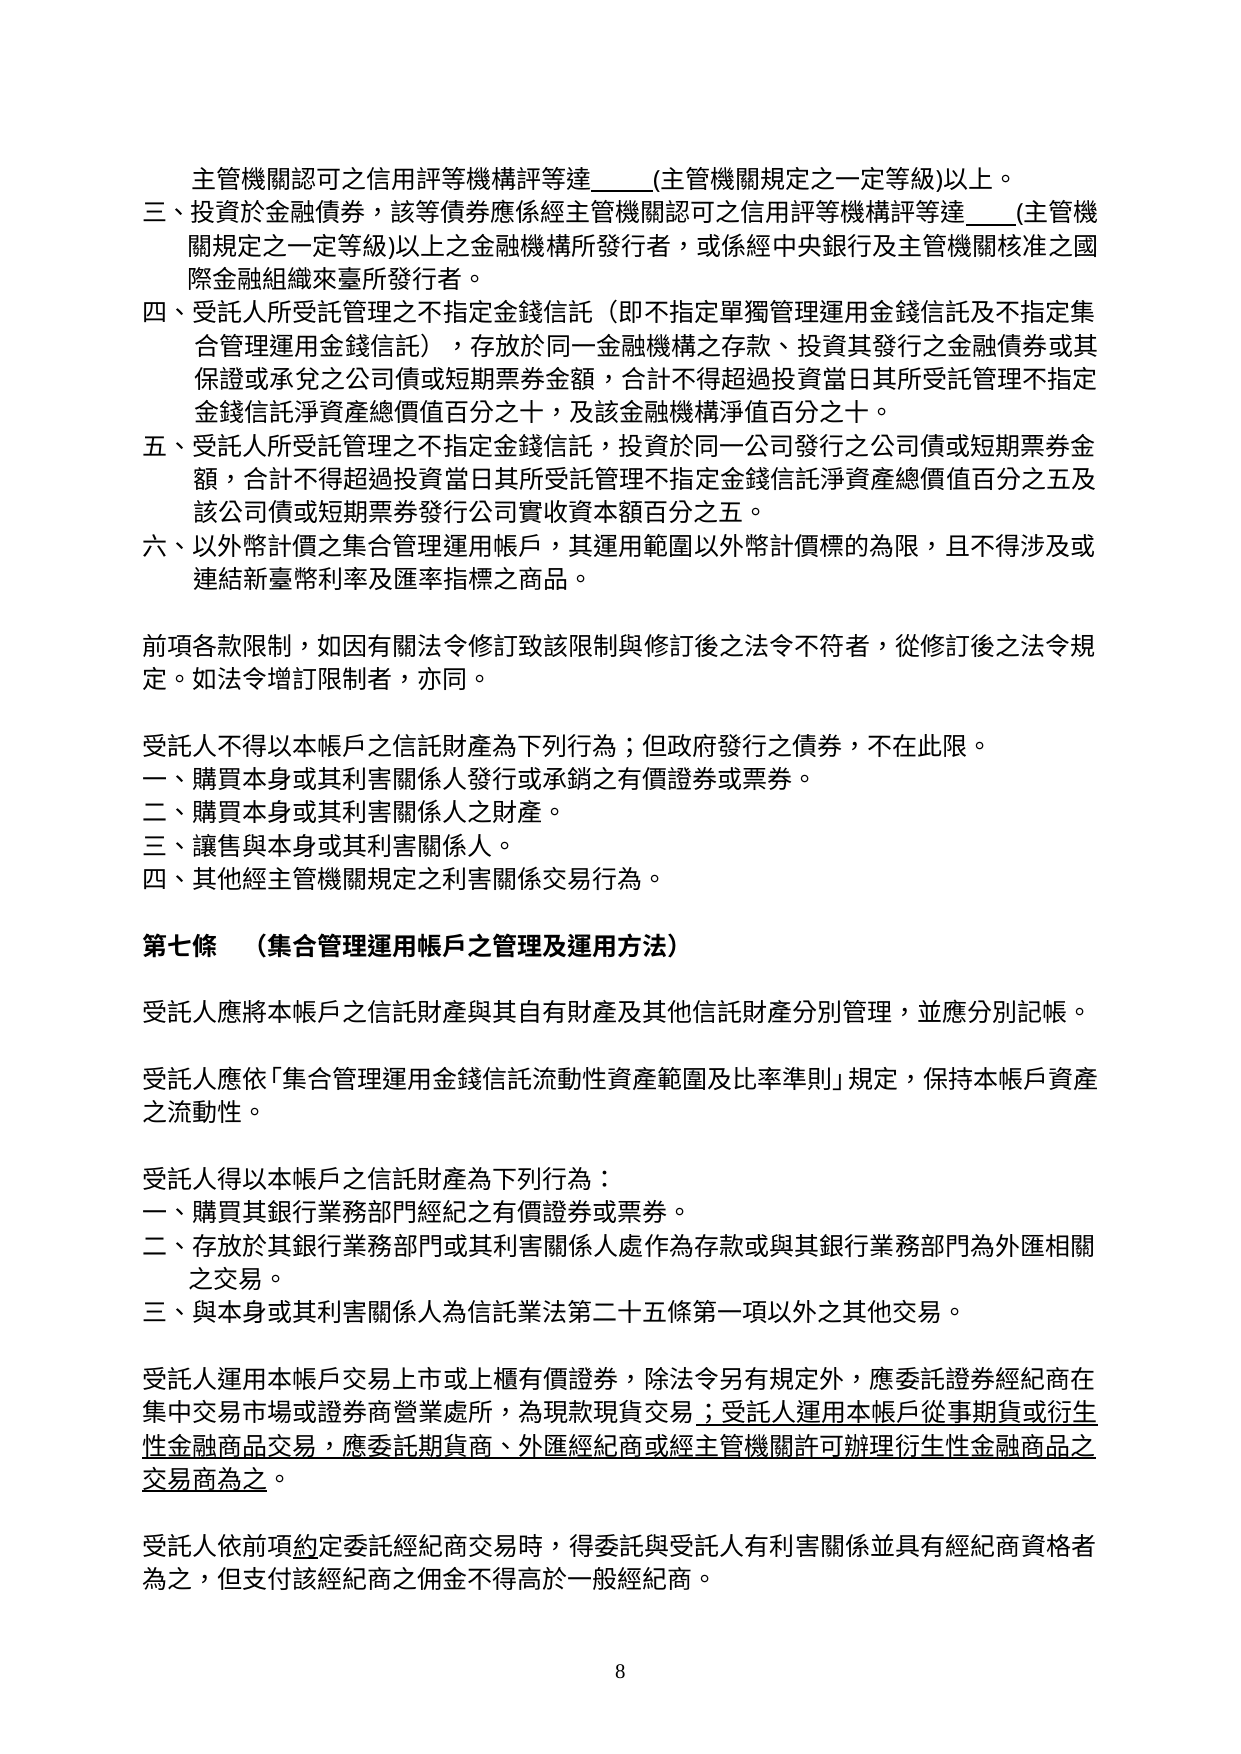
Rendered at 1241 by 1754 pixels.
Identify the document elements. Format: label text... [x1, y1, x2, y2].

text 受託人得以本帳戶之信託財產為下列行為： [142, 1162, 1098, 1195]
text 三、與本身或其利害關係人為信託業法第二十五條第一項以外之其他交易。 [142, 1295, 1098, 1328]
text 主管機關認可之信用評等機構評等達 (主管機關規定之一定等級)以上。 [142, 162, 1098, 195]
text 五、受託人所受託管理之不指定金錢信託，投資於同一公司發行之公司債或短期票券金額，合計不得超過投資當日其所受託管理不指定金錢信託淨資產總價值百分之五及該公司債或短期票券發行公司實收資本額百分之五。 [142, 428, 1098, 528]
text 二、購買本身或其利害關係人之財產。 [142, 795, 1098, 828]
text 受託人應依「集合管理運用金錢信託流動性資產範圍及比率準則」規定，保持本帳戶資產之流動性。 [142, 1062, 1098, 1128]
text 六、以外幣計價之集合管理運用帳戶，其運用範圍以外幣計價標的為限，且不得涉及或連結新臺幣利率及匯率指標之商品。 [142, 528, 1098, 595]
text 受託人依前項約定委託經紀商交易時，得委託與受託人有利害關係並具有經紀商資格者為之，但支付該經紀商之佣金不得高於一般經紀商。 [142, 1528, 1098, 1595]
text 二、存放於其銀行業務部門或其利害關係人處作為存款或與其銀行業務部門為外匯相關之交易。 [142, 1228, 1098, 1295]
text 受託人運用本帳戶交易上市或上櫃有價證券，除法令另有規定外，應委託證券經紀商在集中交易市場或證券商營業處所，為現款現貨交易；受託人運用本帳戶從事期貨或衍生性金融商品交易，應委託期貨商、外匯經紀商或經主管機關許可辦理衍生性金融商品之交易商為之。 [142, 1362, 1098, 1495]
text 三、讓售與本身或其利害關係人。 [142, 828, 1098, 862]
text 第七條 （集合管理運用帳戶之管理及運用方法） [142, 928, 1098, 962]
text 四、受託人所受託管理之不指定金錢信託（即不指定單獨管理運用金錢信託及不指定集合管理運用金錢信託），存放於同一金融機構之存款、投資其發行之金融債券或其保證或承兌之公司債或短期票券金額，合計不得超過投資當日其所受託管理不指定金錢信託淨資產總價值百分之十，及該金融機構淨值百分之十。 [142, 295, 1098, 428]
text 前項各款限制，如因有關法令修訂致該限制與修訂後之法令不符者，從修訂後之法令規定。如法令增訂限制者，亦同。 [142, 628, 1098, 695]
text 一、購買本身或其利害關係人發行或承銷之有價證券或票券。 [142, 762, 1098, 795]
text 受託人應將本帳戶之信託財產與其自有財產及其他信託財產分別管理，並應分別記帳。 [142, 995, 1098, 1028]
text 一、購買其銀行業務部門經紀之有價證券或票券。 [142, 1195, 1098, 1228]
text 三、投資於金融債券，該等債券應係經主管機關認可之信用評等機構評等達 (主管機關規定之一定等級)以上之金融機構所發行者，或係經中央銀行及主管機關核准之國際金融組織來臺所發行者。 [142, 195, 1098, 295]
text 受託人不得以本帳戶之信託財產為下列行為；但政府發行之債券，不在此限。 [142, 728, 1098, 762]
text 四、其他經主管機關規定之利害關係交易行為。 [142, 862, 1098, 895]
